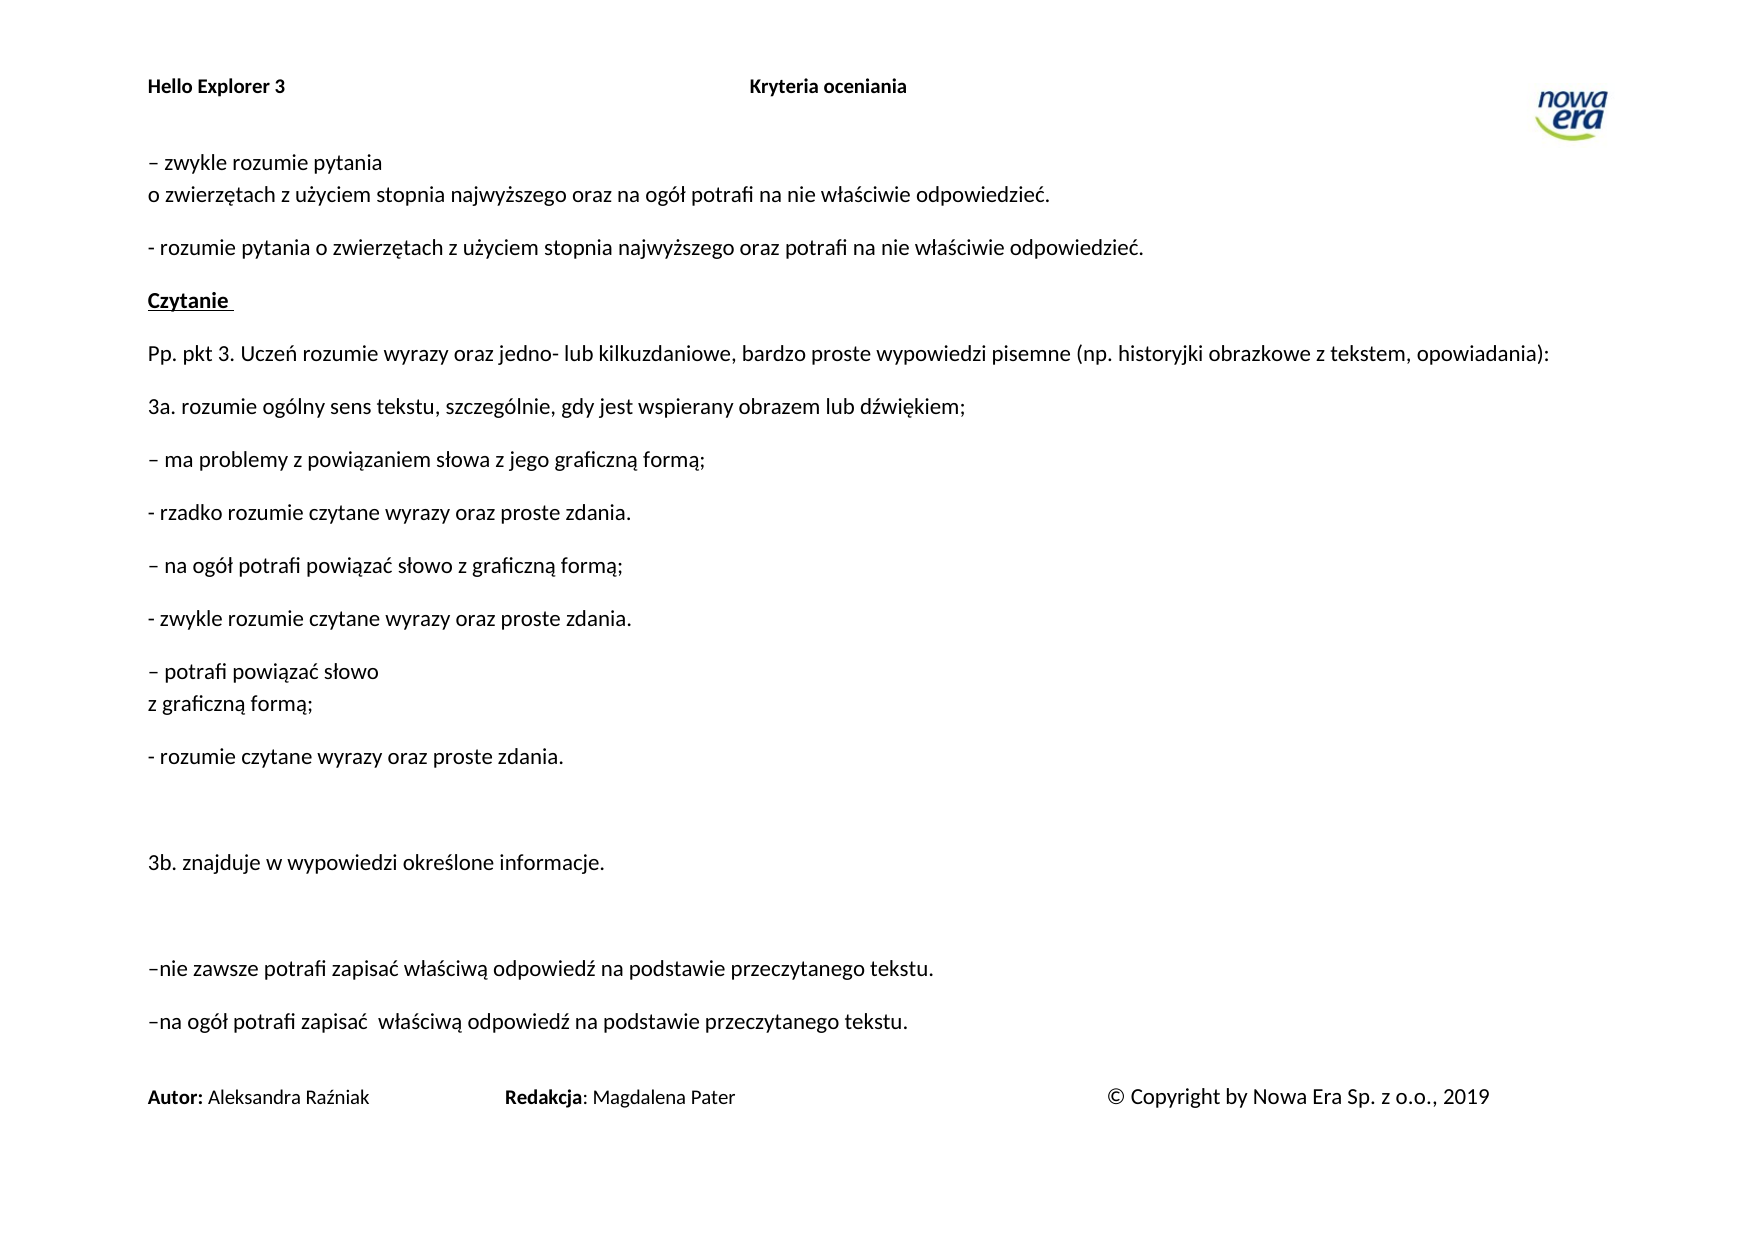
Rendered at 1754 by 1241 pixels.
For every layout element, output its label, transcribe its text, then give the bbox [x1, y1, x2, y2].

text Pp. pkt 3. Uczeń rozumie wyrazy oraz jedno- lub kilkuzdaniowe, bardzo proste wypowiedzi pisemne (np. historyjki obrazkowe z tekstem, opowiadania): [148, 339, 1606, 367]
text –na ogół potrafi zapisać właściwą odpowiedź na podstawie przeczytanego tekstu. [148, 1007, 1606, 1035]
text - rzadko rozumie czytane wyrazy oraz proste zdania. [148, 498, 1606, 526]
text –nie zawsze potrafi zapisać właściwą odpowiedź na podstawie przeczytanego tekstu. [148, 954, 1606, 982]
text – potrafi powiązać słowo z graficzną formą; [148, 657, 1606, 717]
text Czytanie [148, 286, 1606, 314]
text – na ogół potrafi powiązać słowo z graficzną formą; [148, 551, 1606, 579]
text 3a. rozumie ogólny sens tekstu, szczególnie, gdy jest wspierany obrazem lub dźwiękiem; [148, 392, 1606, 420]
text - rozumie czytane wyrazy oraz proste zdania. [148, 742, 1606, 770]
text – zwykle rozumie pytania o zwierzętach z użyciem stopnia najwyższego oraz na ogół potrafi na nie właściwie odpowiedzieć. [148, 148, 1606, 208]
text – ma problemy z powiązaniem słowa z jego graficzną formą; [148, 445, 1606, 473]
text 3b. znajduje w wypowiedzi określone informacje. [148, 848, 1606, 876]
text - rozumie pytania o zwierzętach z użyciem stopnia najwyższego oraz potrafi na nie właściwie odpowiedzieć. [148, 233, 1606, 261]
picture [1526, 83, 1621, 148]
text - zwykle rozumie czytane wyrazy oraz proste zdania. [148, 604, 1606, 632]
